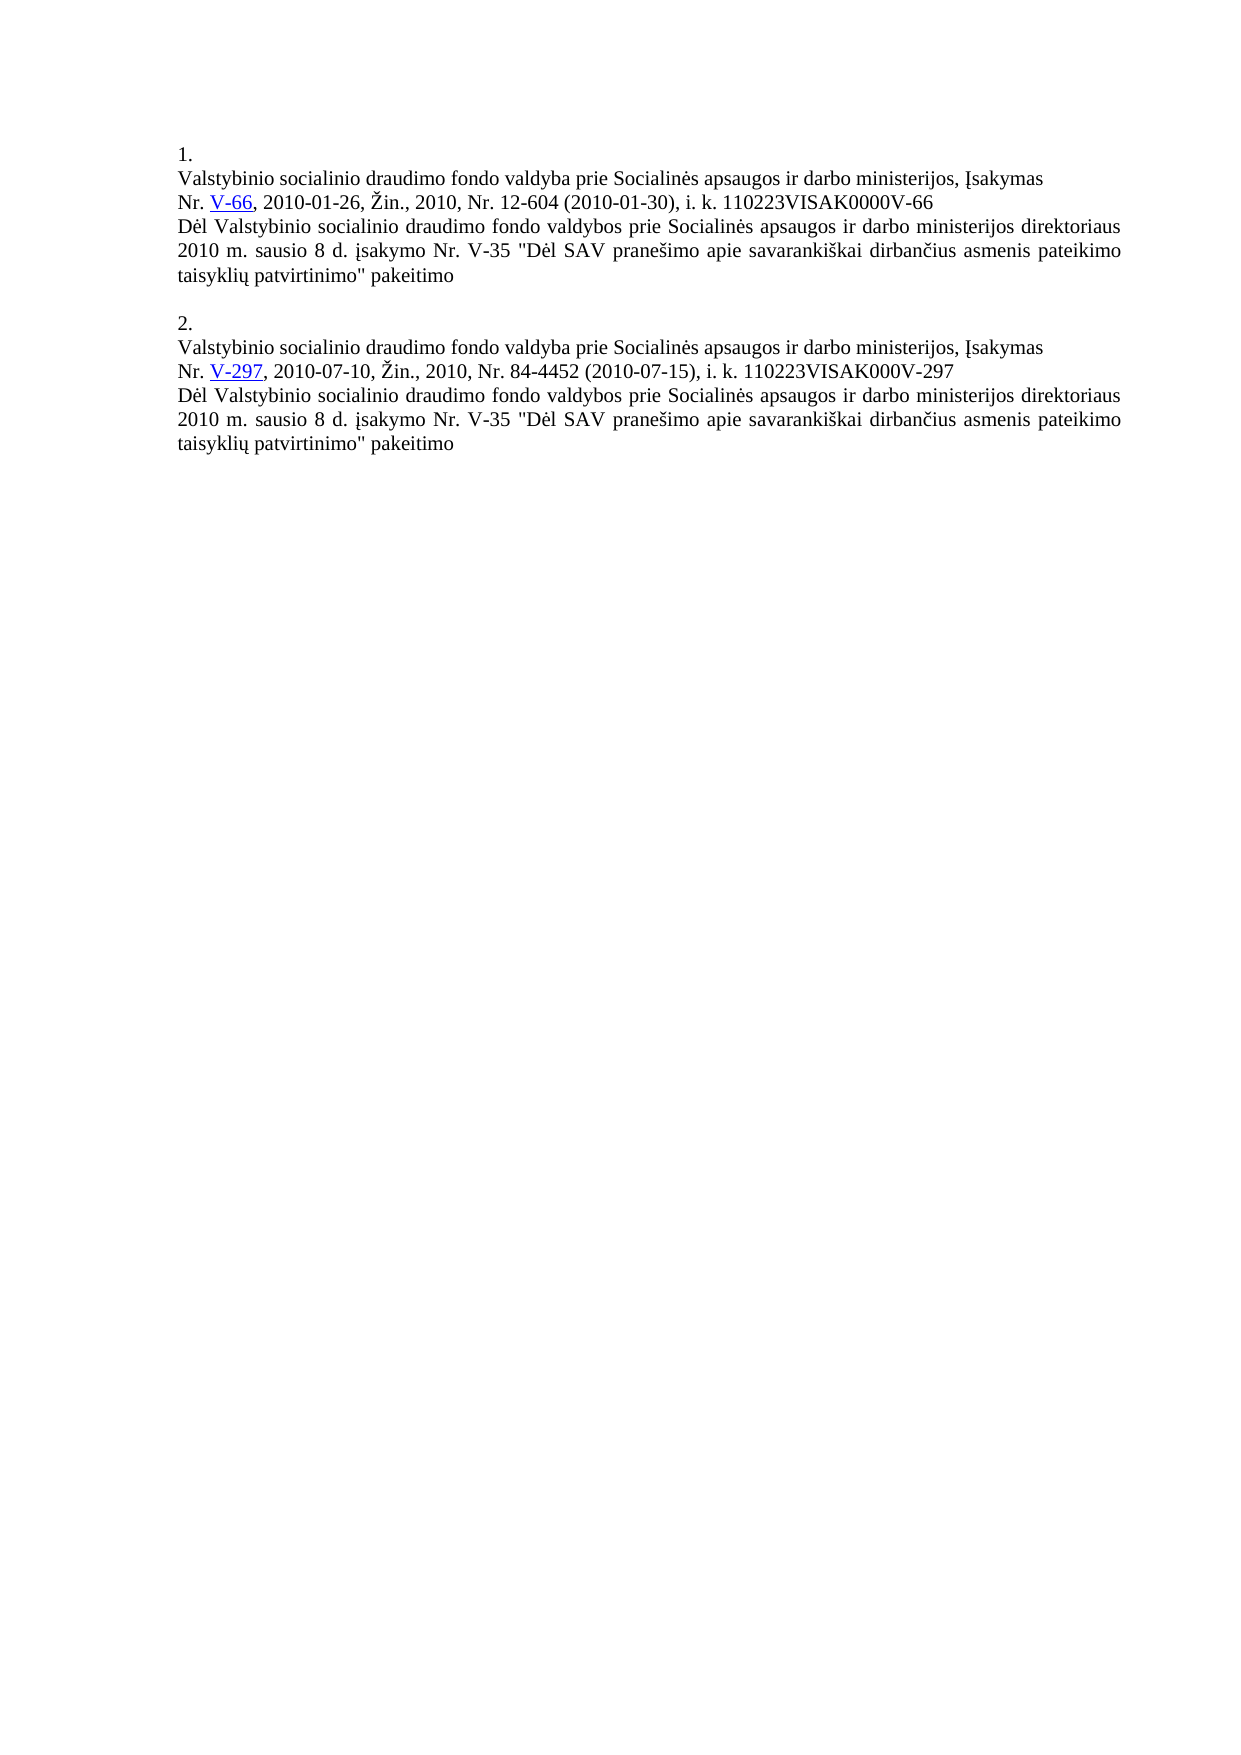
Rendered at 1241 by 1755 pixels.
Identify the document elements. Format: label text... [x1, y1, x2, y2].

text Nr. V-66, 2010-01-26, Žin., 2010, Nr. 12-604 (2010-01-30), i. k. 110223VISAK0000V-66 [177, 190, 1122, 214]
text Dėl Valstybinio socialinio draudimo fondo valdybos prie Socialinės apsaugos ir darbo ministerijos direktoriaus 2010 m. sausio 8 d. įsakymo Nr. V-35 "Dėl SAV pranešimo apie savarankiškai dirbančius asmenis pateikimo taisyklių patvirtinimo" pakeitimo [177, 214, 1122, 287]
text Nr. V-297, 2010-07-10, Žin., 2010, Nr. 84-4452 (2010-07-15), i. k. 110223VISAK000V-297 [177, 359, 1122, 383]
text Dėl Valstybinio socialinio draudimo fondo valdybos prie Socialinės apsaugos ir darbo ministerijos direktoriaus 2010 m. sausio 8 d. įsakymo Nr. V-35 "Dėl SAV pranešimo apie savarankiškai dirbančius asmenis pateikimo taisyklių patvirtinimo" pakeitimo [177, 383, 1122, 455]
text 1. [177, 142, 1122, 166]
text 2. [177, 311, 1122, 335]
text Valstybinio socialinio draudimo fondo valdyba prie Socialinės apsaugos ir darbo ministerijos, Įsakymas [177, 166, 1122, 190]
text Valstybinio socialinio draudimo fondo valdyba prie Socialinės apsaugos ir darbo ministerijos, Įsakymas [177, 335, 1122, 359]
